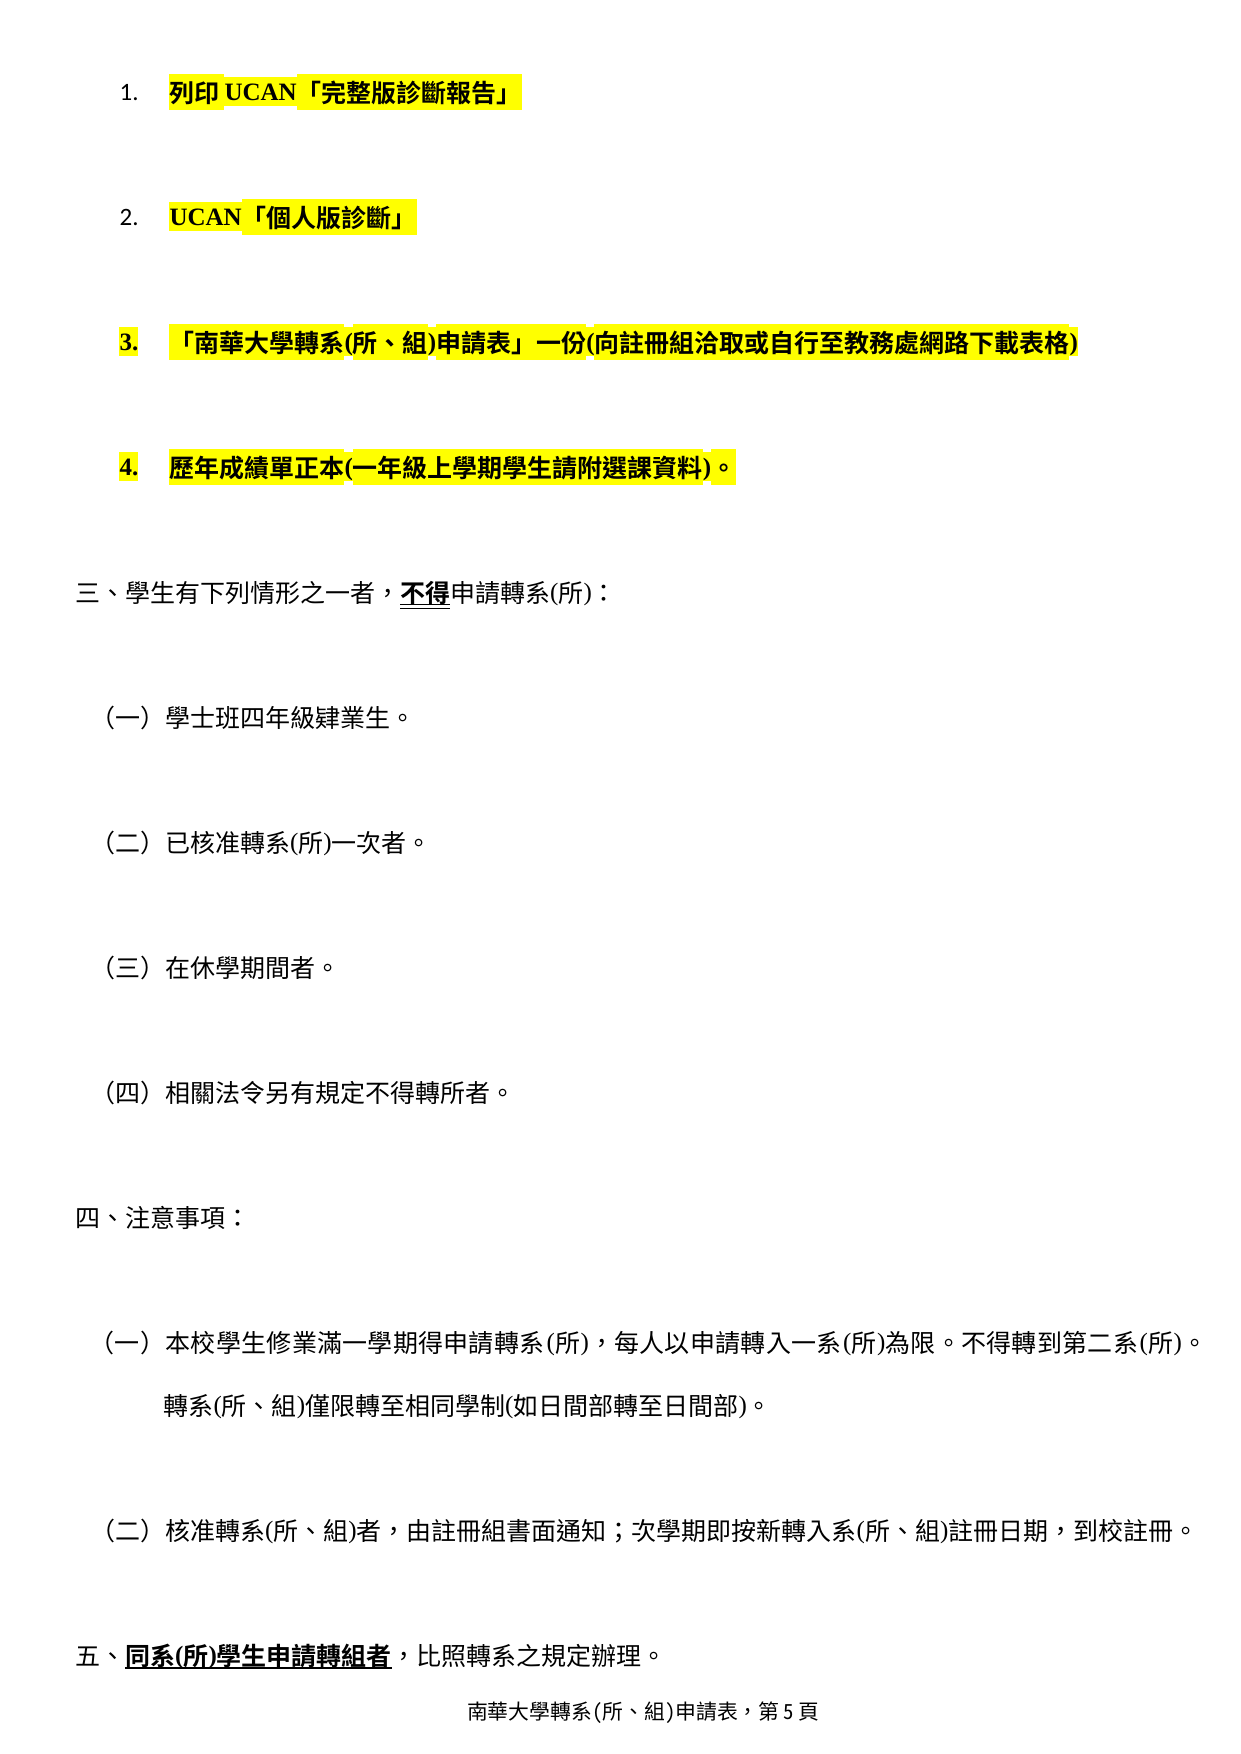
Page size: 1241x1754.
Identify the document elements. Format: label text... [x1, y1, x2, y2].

text 四、注意事項： [75, 1175, 1182, 1237]
list UCAN「個人版診斷」 [119, 175, 1182, 237]
text （二）已核准轉系(所)一次者。 [90, 800, 1182, 862]
list 「南華大學轉系(所、組)申請表」一份(向註冊組洽取或自行至教務處網路下載表格) [119, 300, 1182, 362]
text 五、同系(所)學生申請轉組者，比照轉系之規定辦理。 [75, 1612, 1182, 1675]
text （三）在休學期間者。 [90, 925, 1182, 987]
text （一）本校學生修業滿一學期得申請轉系(所)，每人以申請轉入一系(所)為限。不得轉到第二系(所)。轉系(所、組)僅限轉至相同學制(如日間部轉至日間部)。 [89, 1300, 1182, 1425]
text 三、學生有下列情形之一者，不得申請轉系(所)： [75, 550, 1182, 612]
list 列印UCAN「完整版診斷報告」 [119, 50, 1182, 112]
text （一）學士班四年級肄業生。 [90, 675, 1182, 737]
text （四）相關法令另有規定不得轉所者。 [90, 1050, 1182, 1112]
list 歷年成績單正本(一年級上學期學生請附選課資料)。 [119, 425, 1182, 487]
text （二）核准轉系(所、組)者，由註冊組書面通知；次學期即按新轉入系(所、組)註冊日期，到校註冊。 [90, 1487, 1182, 1550]
